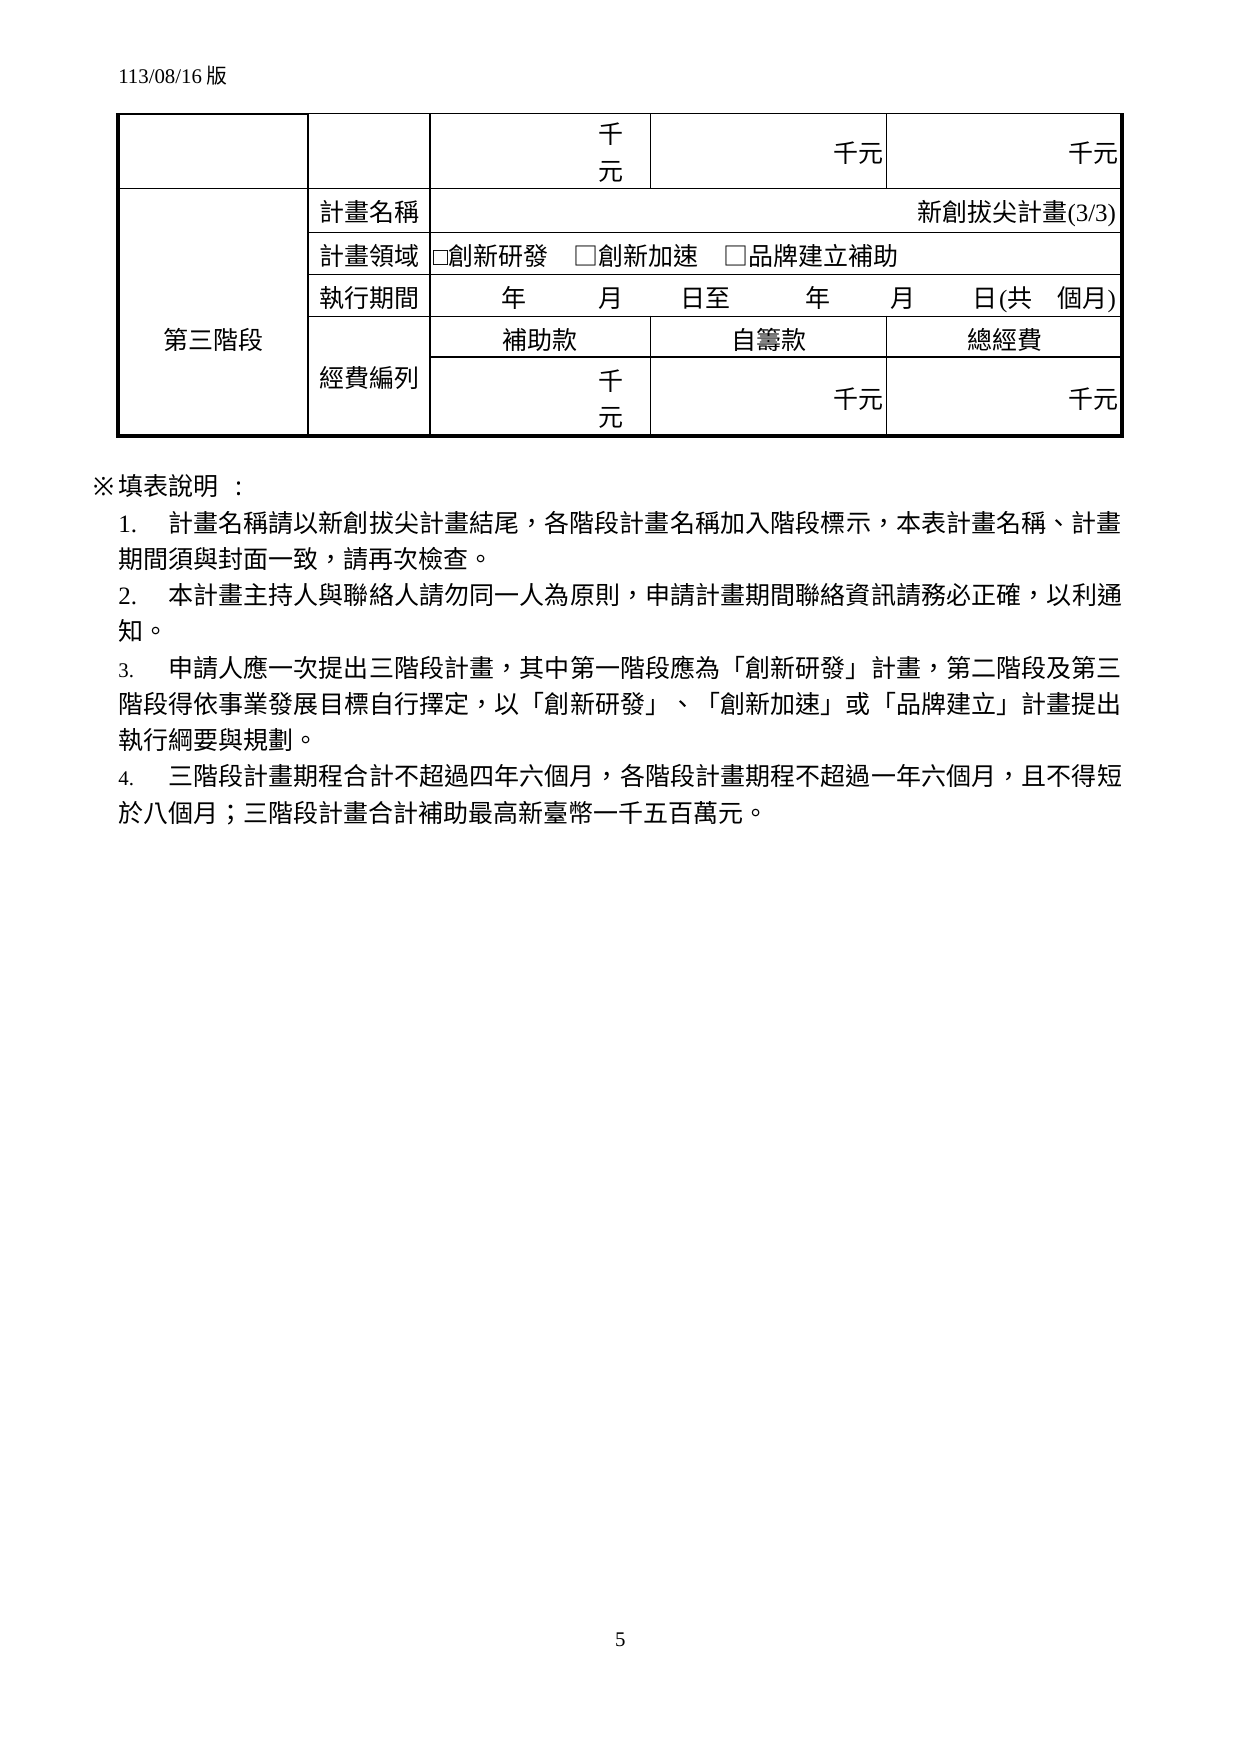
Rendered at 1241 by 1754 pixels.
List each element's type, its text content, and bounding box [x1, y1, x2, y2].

table_cell 經費編列 [309, 317, 429, 434]
list 三階段計畫期程合計不超過四年六個月，各階段計畫期程不超過一年六個月，且不得短於八個月；三階段計畫合計補助最高新臺幣一千五百萬元。 [118, 757, 1122, 829]
list 本計畫主持人與聯絡人請勿同一人為原則，申請計畫期間聯絡資訊請務必正確，以利通知。 [118, 576, 1122, 648]
table_cell [914, 275, 969, 316]
table_cell [832, 275, 887, 316]
table_cell 千元 [596, 114, 650, 187]
table_cell [651, 114, 830, 187]
table_cell 千元 [596, 358, 650, 434]
list 申請人應一次提出三階段計畫，其中第一階段應為「創新研發」計畫，第二階段及第三階段得依事業發展目標自行擇定，以「創新研發」、「創新加速」或「品牌建立」計畫提出執行綱要與規劃。 [118, 648, 1122, 757]
table_cell 年 [802, 275, 832, 316]
table_cell 日 [969, 275, 996, 316]
table_cell 執行期間 [309, 275, 429, 316]
table_cell 千元 [1065, 114, 1120, 187]
list 計畫名稱請以新創拔尖計畫結尾，各階段計畫名稱加入階段標示，本表計畫名稱、計畫期間須與封面一致，請再次檢查。 [118, 503, 1122, 576]
table_cell [431, 114, 596, 187]
table_cell [887, 358, 1065, 434]
table_cell [887, 114, 1065, 187]
table_cell 年 [498, 275, 526, 316]
table_cell [120, 115, 307, 187]
table_cell [526, 275, 596, 316]
table_cell (共 個月) [996, 275, 1120, 316]
table_cell 千元 [830, 114, 886, 187]
table_cell □創新研發 □創新加速 □品牌建立補助 [431, 233, 1120, 274]
table_cell 月 [887, 275, 914, 316]
table_cell 補助款 [431, 317, 650, 356]
table_cell 總經費 [887, 317, 1120, 356]
table_cell [431, 275, 498, 316]
table_cell 新創拔尖計畫(3/3) [914, 189, 1120, 232]
table_cell 第三階段 [120, 189, 307, 434]
table_cell [734, 275, 802, 316]
table_cell 月 [596, 275, 623, 316]
table_cell [309, 114, 429, 187]
text ※填表說明 : [62, 467, 1231, 503]
table_cell 計畫名稱 [309, 189, 429, 232]
table_cell [431, 358, 596, 434]
table_cell [431, 189, 914, 232]
table_cell [623, 275, 678, 316]
table_cell [651, 358, 830, 434]
table_cell 自籌款 [651, 317, 886, 356]
table_cell 日至 [678, 275, 734, 316]
table_cell 千元 [1065, 358, 1120, 434]
table_cell 計畫領域 [309, 233, 429, 274]
table_cell 千元 [830, 358, 886, 434]
